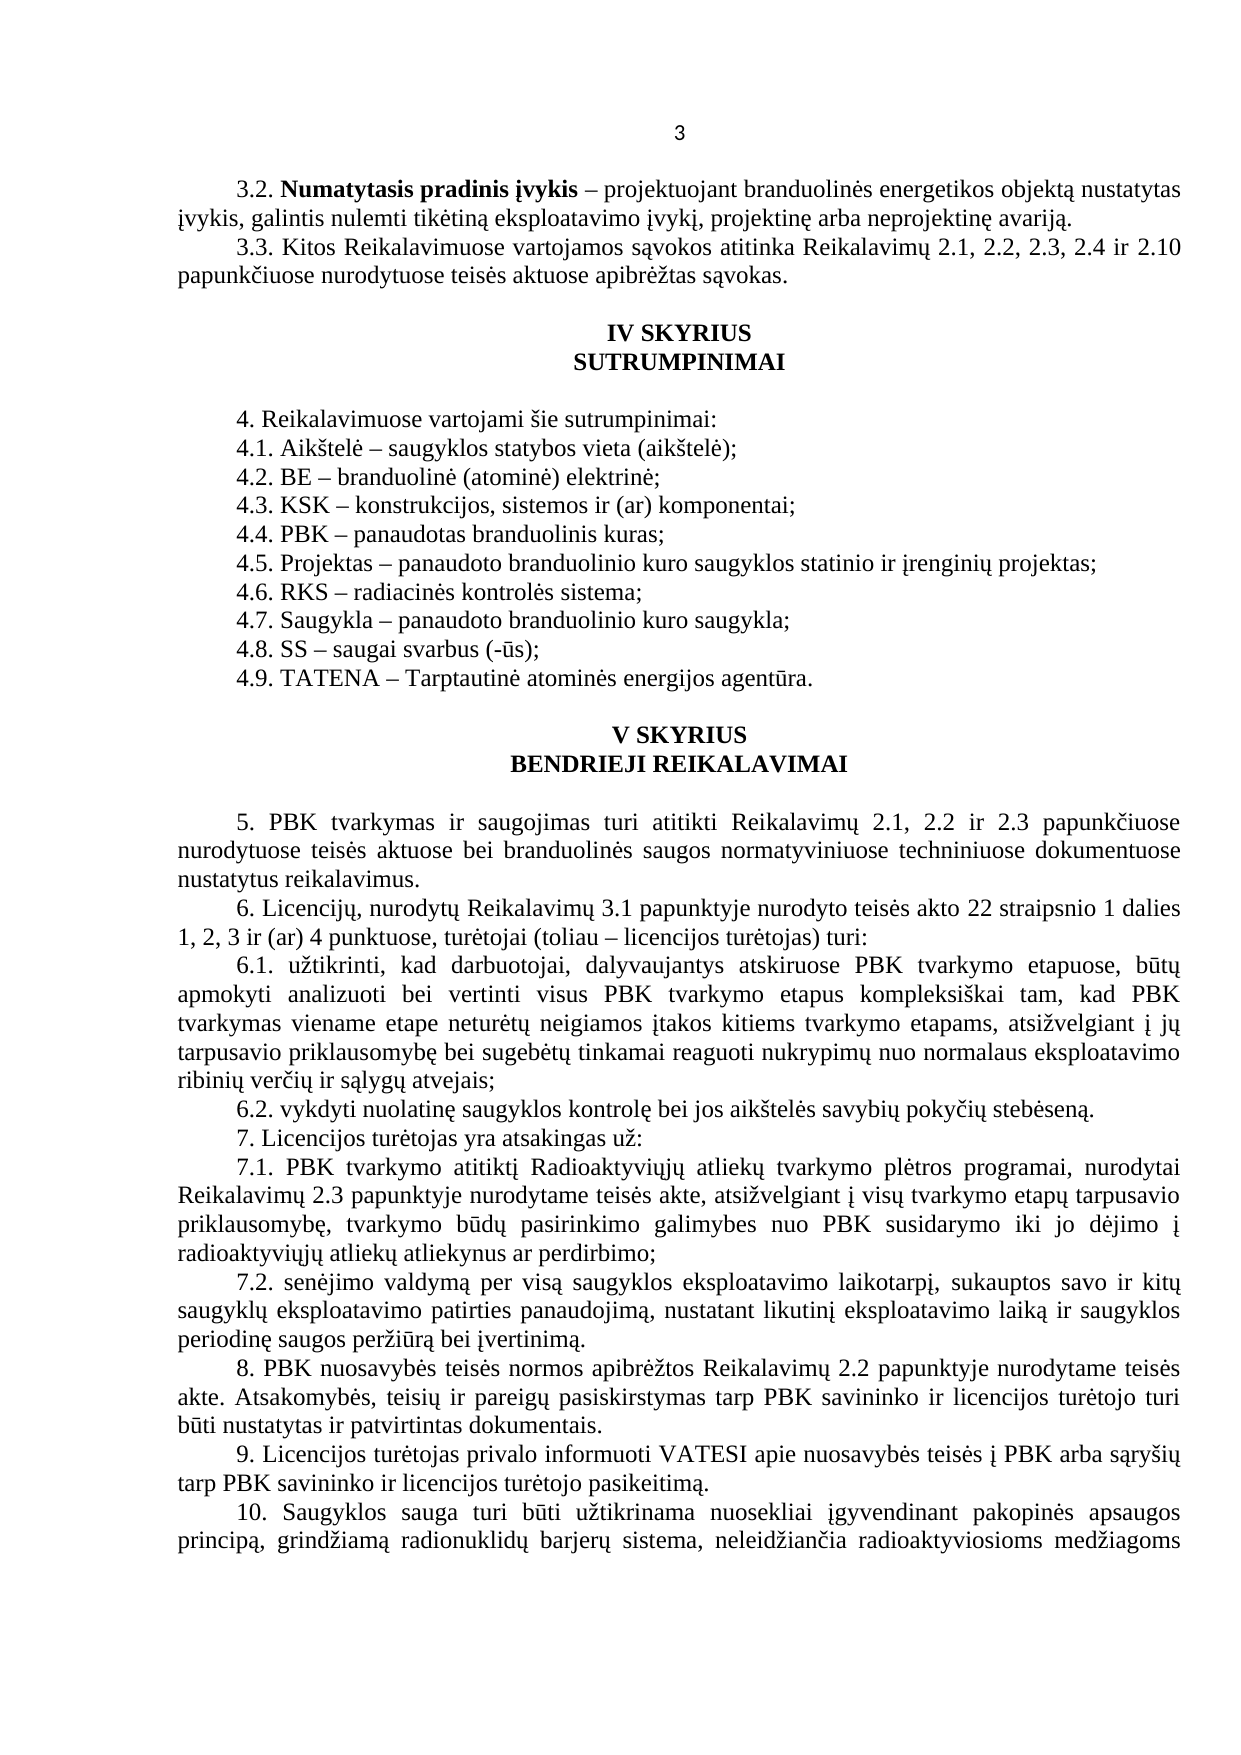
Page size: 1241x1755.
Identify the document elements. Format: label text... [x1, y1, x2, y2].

text 10. Saugyklos sauga turi būti užtikrinama nuosekliai įgyvendinant pakopinės apsaugos principą, grindžiamą radionuklidų barjerų sistema, neleidžiančia radioaktyviosioms medžiagoms [177, 1497, 1181, 1554]
text 4.1. Aikštelė – saugyklos statybos vieta (aikštelė); [177, 433, 1181, 462]
text 4.4. PBK – panaudotas branduolinis kuras; [177, 519, 1181, 548]
text IV SKYRIUS [177, 318, 1181, 347]
text 7.2. senėjimo valdymą per visą saugyklos eksploatavimo laikotarpį, sukauptos savo ir kitų saugyklų eksploatavimo patirties panaudojimą, nustatant likutinį eksploatavimo laiką ir saugyklos periodinę saugos peržiūrą bei įvertinimą. [177, 1267, 1181, 1353]
text 4.2. BE – branduolinė (atominė) elektrinė; [177, 462, 1181, 490]
text 8. PBK nuosavybės teisės normos apibrėžtos Reikalavimų 2.2 papunktyje nurodytame teisės akte. Atsakomybės, teisių ir pareigų pasiskirstymas tarp PBK savininko ir licencijos turėtojo turi būti nustatytas ir patvirtintas dokumentais. [177, 1353, 1181, 1439]
text 3.2. Numatytasis pradinis įvykis – projektuojant branduolinės energetikos objektą nustatytas įvykis, galintis nulemti tikėtiną eksploatavimo įvykį, projektinę arba neprojektinę avariją. [177, 174, 1181, 232]
text 6.1. užtikrinti, kad darbuotojai, dalyvaujantys atskiruose PBK tvarkymo etapuose, būtų apmokyti analizuoti bei vertinti visus PBK tvarkymo etapus kompleksiškai tam, kad PBK tvarkymas viename etape neturėtų neigiamos įtakos kitiems tvarkymo etapams, atsižvelgiant į jų tarpusavio priklausomybę bei sugebėtų tinkamai reaguoti nukrypimų nuo normalaus eksploatavimo ribinių verčių ir sąlygų atvejais; [177, 950, 1181, 1094]
text 4.8. SS – saugai svarbus (-ūs); [177, 634, 1181, 663]
text BENDRIEJI REIKALAVIMAI [177, 749, 1181, 778]
text 6. Licencijų, nurodytų Reikalavimų 3.1 papunktyje nurodyto teisės akto 22 straipsnio 1 dalies 1, 2, 3 ir (ar) 4 punktuose, turėtojai (toliau – licencijos turėtojas) turi: [177, 893, 1181, 950]
text 3.3. Kitos Reikalavimuose vartojamos sąvokos atitinka Reikalavimų 2.1, 2.2, 2.3, 2.4 ir 2.10 papunkčiuose nurodytuose teisės aktuose apibrėžtas sąvokas. [177, 232, 1181, 289]
text 9. Licencijos turėtojas privalo informuoti VATESI apie nuosavybės teisės į PBK arba sąryšių tarp PBK savininko ir licencijos turėtojo pasikeitimą. [177, 1439, 1181, 1497]
text 4.9. TATENA – Tarptautinė atominės energijos agentūra. [177, 663, 1181, 692]
text 4.5. Projektas – panaudoto branduolinio kuro saugyklos statinio ir įrenginių projektas; [177, 548, 1181, 577]
text 5. PBK tvarkymas ir saugojimas turi atitikti Reikalavimų 2.1, 2.2 ir 2.3 papunkčiuose nurodytuose teisės aktuose bei branduolinės saugos normatyviniuose techniniuose dokumentuose nustatytus reikalavimus. [177, 807, 1181, 893]
text 7.1. PBK tvarkymo atitiktį Radioaktyviųjų atliekų tvarkymo plėtros programai, nurodytai Reikalavimų 2.3 papunktyje nurodytame teisės akte, atsižvelgiant į visų tvarkymo etapų tarpusavio priklausomybę, tvarkymo būdų pasirinkimo galimybes nuo PBK susidarymo iki jo dėjimo į radioaktyviųjų atliekų atliekynus ar perdirbimo; [177, 1152, 1181, 1267]
text 7. Licencijos turėtojas yra atsakingas už: [177, 1123, 1181, 1152]
text 6.2. vykdyti nuolatinę saugyklos kontrolę bei jos aikštelės savybių pokyčių stebėseną. [177, 1094, 1181, 1123]
text SUTRUMPINIMAI [177, 347, 1181, 375]
text 4.6. RKS – radiacinės kontrolės sistema; [177, 577, 1181, 605]
text 4.3. KSK – konstrukcijos, sistemos ir (ar) komponentai; [177, 490, 1181, 519]
text V SKYRIUS [177, 720, 1181, 749]
text 4. Reikalavimuose vartojami šie sutrumpinimai: [177, 404, 1181, 433]
text 4.7. Saugykla – panaudoto branduolinio kuro saugykla; [177, 605, 1181, 634]
